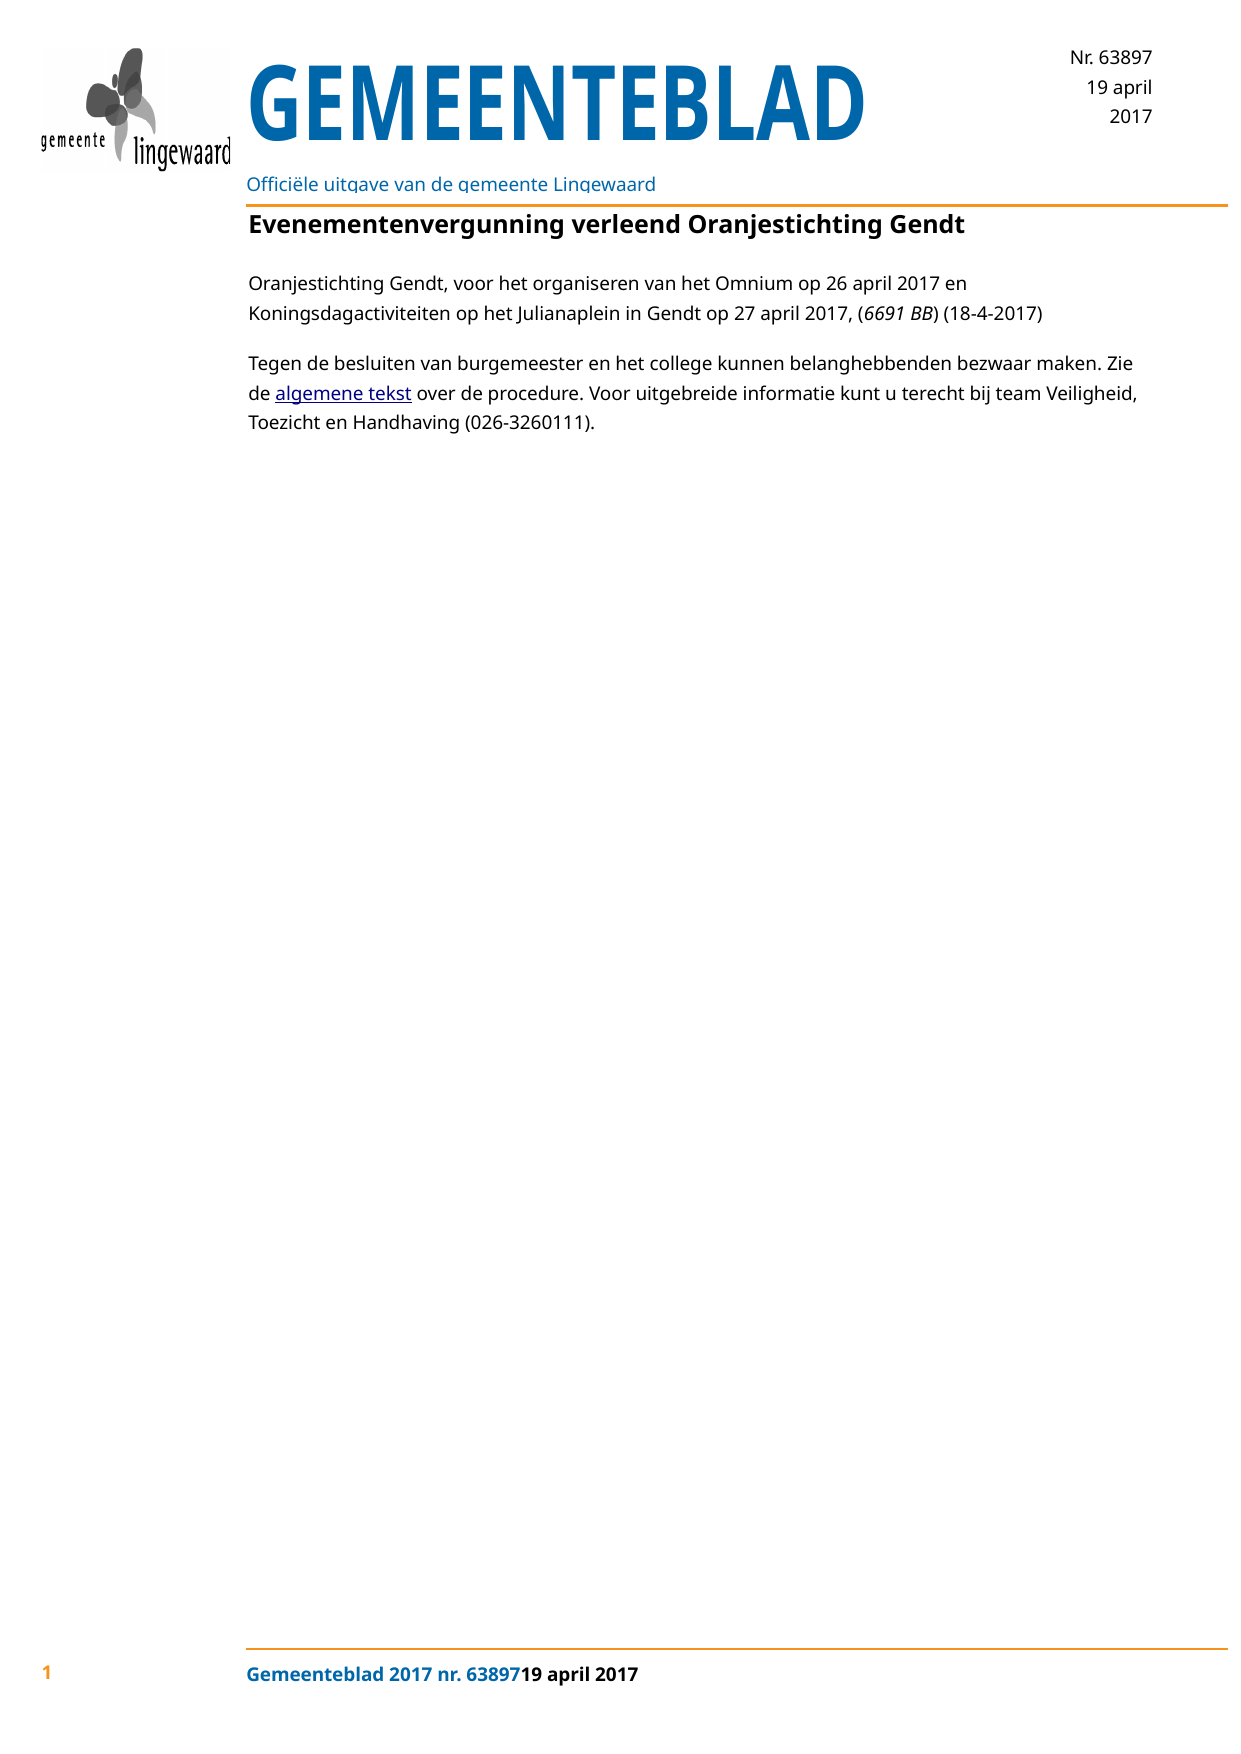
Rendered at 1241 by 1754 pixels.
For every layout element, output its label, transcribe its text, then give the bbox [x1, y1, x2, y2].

text Evenementenvergunning verleend Oranjestichting Gendt [248, 207, 1152, 241]
picture [41, 47, 231, 172]
text Tegen de besluiten van burgemeester en het college kunnen belanghebbenden bezwaar maken. Zie de algemene tekst over de procedure. Voor uitgebreide informatie kunt u terecht bij team Veiligheid, Toezicht en Handhaving (026-3260111). [248, 350, 1152, 435]
text Oranjestichting Gendt, voor het organiseren van het Omnium op 26 april 2017 en Koningsdagactiviteiten op het Julianaplein in Gendt op 27 april 2017, (6691 BB) (18-4-2017) [248, 270, 1152, 326]
